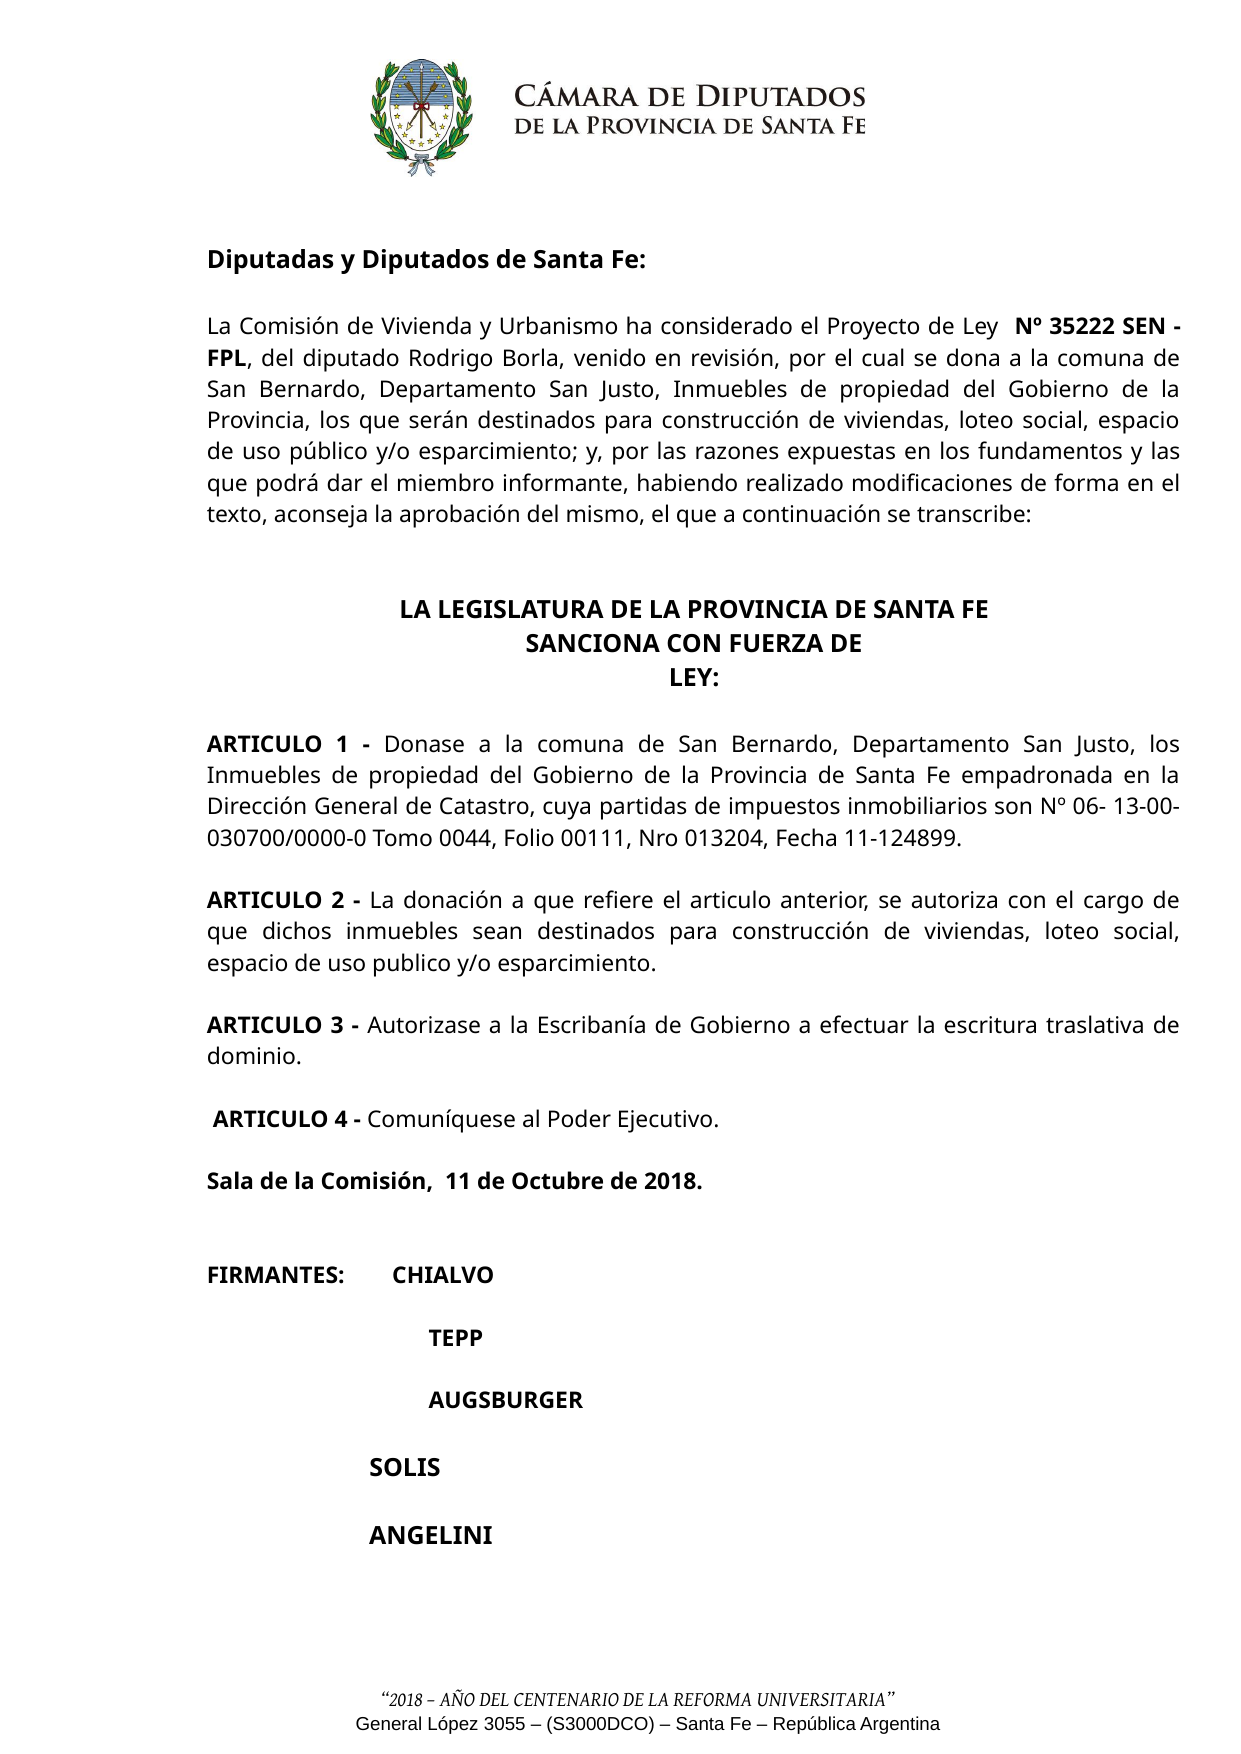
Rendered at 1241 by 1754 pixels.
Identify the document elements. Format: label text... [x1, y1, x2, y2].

text AUGSBURGER [207, 1384, 1181, 1415]
text ARTICULO 4 - Comuníquese al Poder Ejecutivo. [207, 1103, 1181, 1134]
text FIRMANTES: CHIALVO [207, 1259, 1181, 1290]
text ANGELINI [207, 1517, 1181, 1552]
text ARTICULO 3 - Autorizase a la Escribanía de Gobierno a efectuar la escritura traslativa de dominio. [207, 1009, 1181, 1072]
picture [370, 59, 866, 181]
text La Comisión de Vivienda y Urbanismo ha considerado el Proyecto de Ley Nº 35222 SEN - FPL, del diputado Rodrigo Borla, venido en revisión, por el cual se dona a la comuna de San Bernardo, Departamento San Justo, Inmuebles de propiedad del Gobierno de la Provincia, los que serán destinados para construcción de viviendas, loteo social, espacio de uso público y/o esparcimiento; y, por las razones expuestas en los fundamentos y las que podrá dar el miembro informante, habiendo realizado modificaciones de forma en el texto, aconseja la aprobación del mismo, el que a continuación se transcribe: [207, 310, 1181, 529]
text TEPP [207, 1322, 1181, 1353]
text ARTICULO 1 - Donase a la comuna de San Bernardo, Departamento San Justo, los Inmuebles de propiedad del Gobierno de la Provincia de Santa Fe empadronada en la Dirección General de Catastro, cuya partidas de impuestos inmobiliarios son Nº 06- 13-00-030700/0000-0 Tomo 0044, Folio 00111, Nro 013204, Fecha 11-124899. [207, 728, 1181, 853]
text SOLIS [207, 1449, 1181, 1483]
text LEY: [207, 660, 1181, 694]
text Diputadas y Diputados de Santa Fe: [207, 242, 1181, 276]
text SANCIONA CON FUERZA DE [207, 626, 1181, 660]
text ARTICULO 2 - La donación a que refiere el articulo anterior, se autoriza con el cargo de que dichos inmuebles sean destinados para construcción de viviendas, loteo social, espacio de uso publico y/o esparcimiento. [207, 884, 1181, 978]
text Sala de la Comisión, 11 de Octubre de 2018. [207, 1165, 1181, 1197]
text LA LEGISLATURA DE LA PROVINCIA DE SANTA FE [207, 592, 1181, 626]
